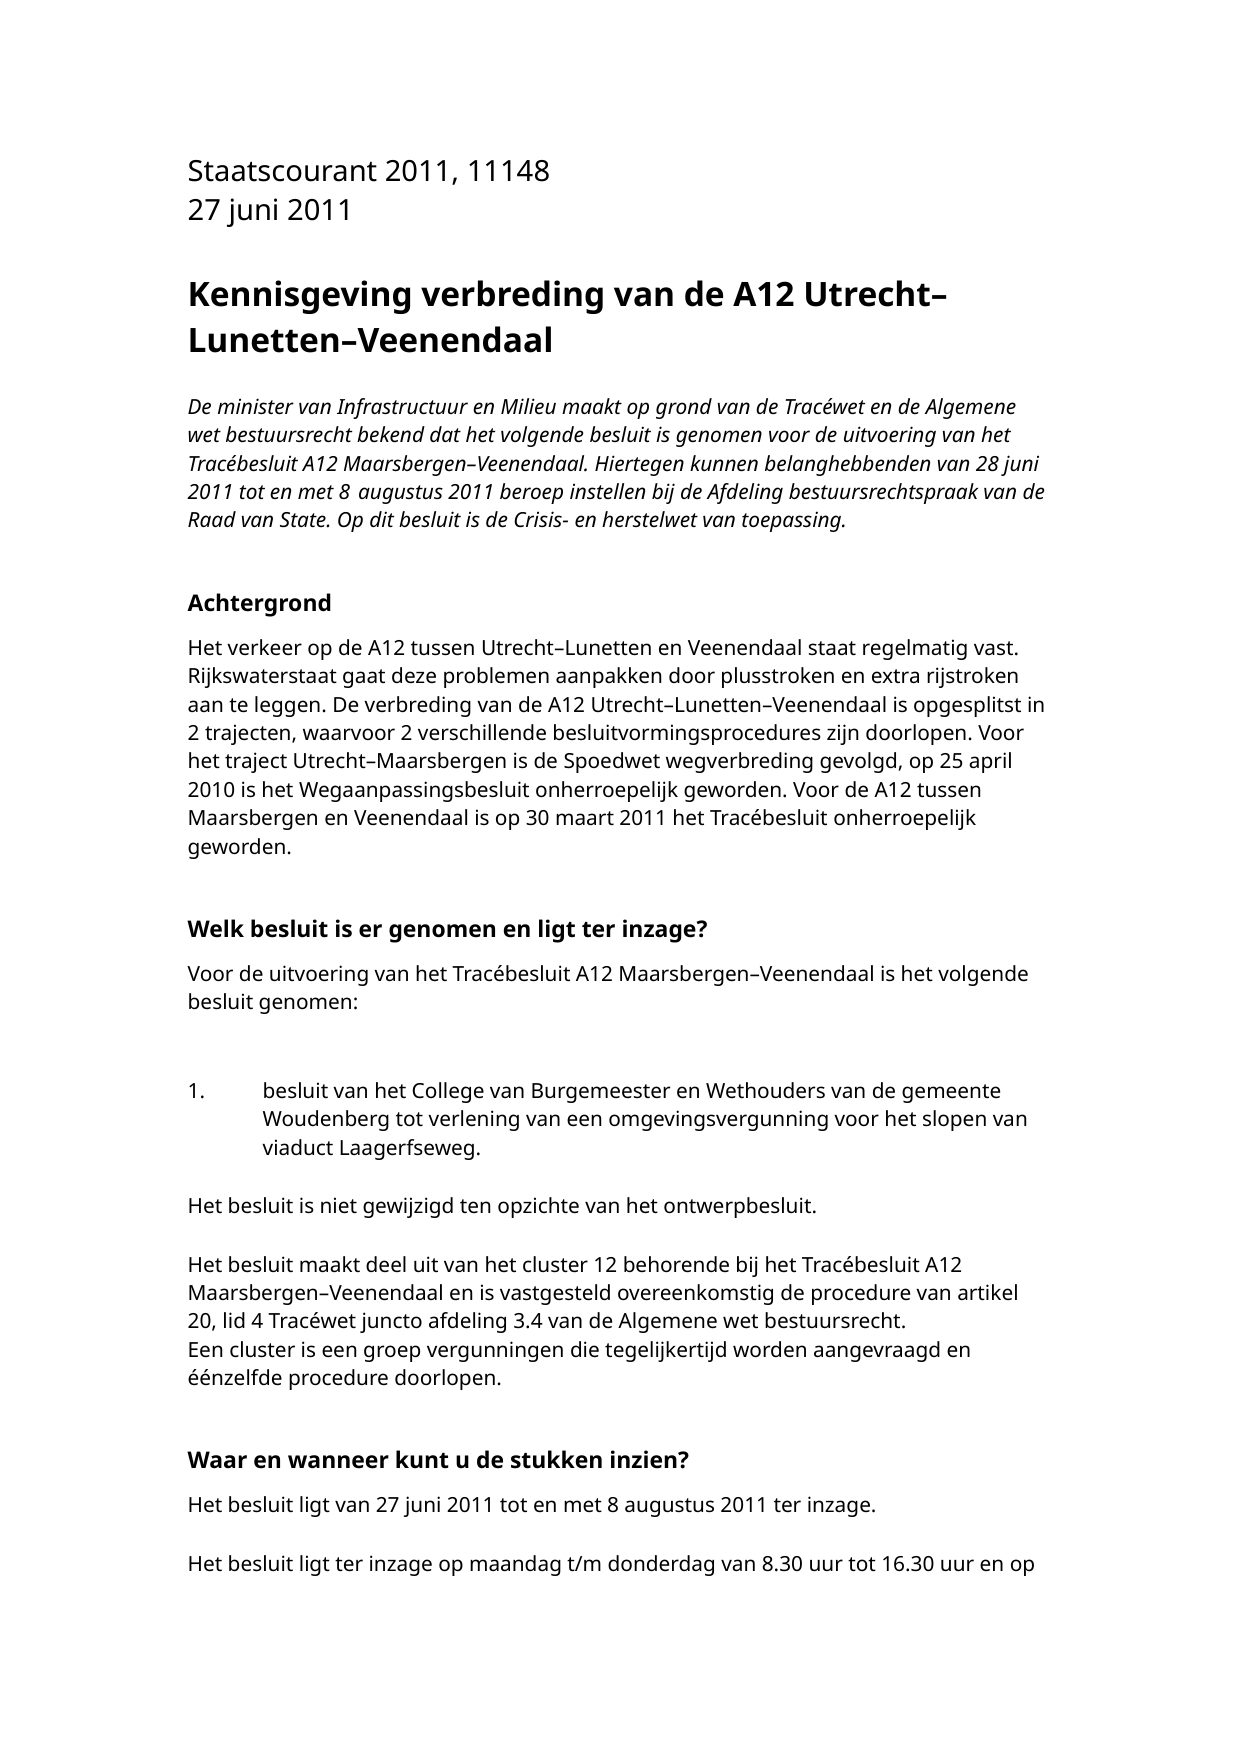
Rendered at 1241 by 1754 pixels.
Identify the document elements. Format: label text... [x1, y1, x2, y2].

text Voor de uitvoering van het Tracébesluit A12 Maarsbergen–Veenendaal is het volgende besluit genomen: [187, 959, 1053, 1016]
text Staatscourant 2011, 11148 [187, 150, 1053, 190]
list besluit van het College van Burgemeester en Wethouders van de gemeente Woudenberg tot verlening van een omgevingsvergunning voor het slopen van viaduct Laagerfseweg. [187, 1076, 1053, 1161]
text Het besluit ligt ter inzage op maandag t/m donderdag van 8.30 uur tot 16.30 uur en op [187, 1549, 1053, 1577]
subtitle Achtergrond [187, 587, 1053, 618]
subtitle Welk besluit is er genomen en ligt ter inzage? [187, 913, 1053, 944]
text De minister van Infrastructuur en Milieu maakt op grond van de Tracéwet en de Algemene wet bestuursrecht bekend dat het volgende besluit is genomen voor de uitvoering van het Tracébesluit A12 Maarsbergen–Veenendaal. Hiertegen kunnen belanghebbenden van 28 juni 2011 tot en met 8 augustus 2011 beroep instellen bij de Afdeling bestuursrechtspraak van de Raad van State. Op dit besluit is de Crisis- en herstelwet van toepassing. [187, 392, 1053, 534]
subtitle Kennisgeving verbreding van de A12 Utrecht–Lunetten–Veenendaal [187, 271, 1053, 362]
subtitle Waar en wanneer kunt u de stukken inzien? [187, 1444, 1053, 1476]
text 27 juni 2011 [187, 190, 1053, 229]
text Een cluster is een groep vergunningen die tegelijkertijd worden aangevraagd en éénzelfde procedure doorlopen. [187, 1335, 1053, 1392]
text Het besluit maakt deel uit van het cluster 12 behorende bij het Tracébesluit A12 Maarsbergen–Veenendaal en is vastgesteld overeenkomstig de procedure van artikel 20, lid 4 Tracéwet juncto afdeling 3.4 van de Algemene wet bestuursrecht. [187, 1250, 1053, 1335]
text Het besluit ligt van 27 juni 2011 tot en met 8 augustus 2011 ter inzage. [187, 1491, 1053, 1519]
text Het besluit is niet gewijzigd ten opzichte van het ontwerpbesluit. [187, 1191, 1053, 1220]
text Het verkeer op de A12 tussen Utrecht–Lunetten en Veenendaal staat regelmatig vast. Rijkswaterstaat gaat deze problemen aanpakken door plusstroken en extra rijstroken aan te leggen. De verbreding van de A12 Utrecht–Lunetten–Veenendaal is opgesplitst in 2 trajecten, waarvoor 2 verschillende besluitvormingsprocedures zijn doorlopen. Voor het traject Utrecht–Maarsbergen is de Spoedwet wegverbreding gevolgd, op 25 april 2010 is het Wegaanpassingsbesluit onherroepelijk geworden. Voor de A12 tussen Maarsbergen en Veenendaal is op 30 maart 2011 het Tracébesluit onherroepelijk geworden. [187, 633, 1053, 860]
